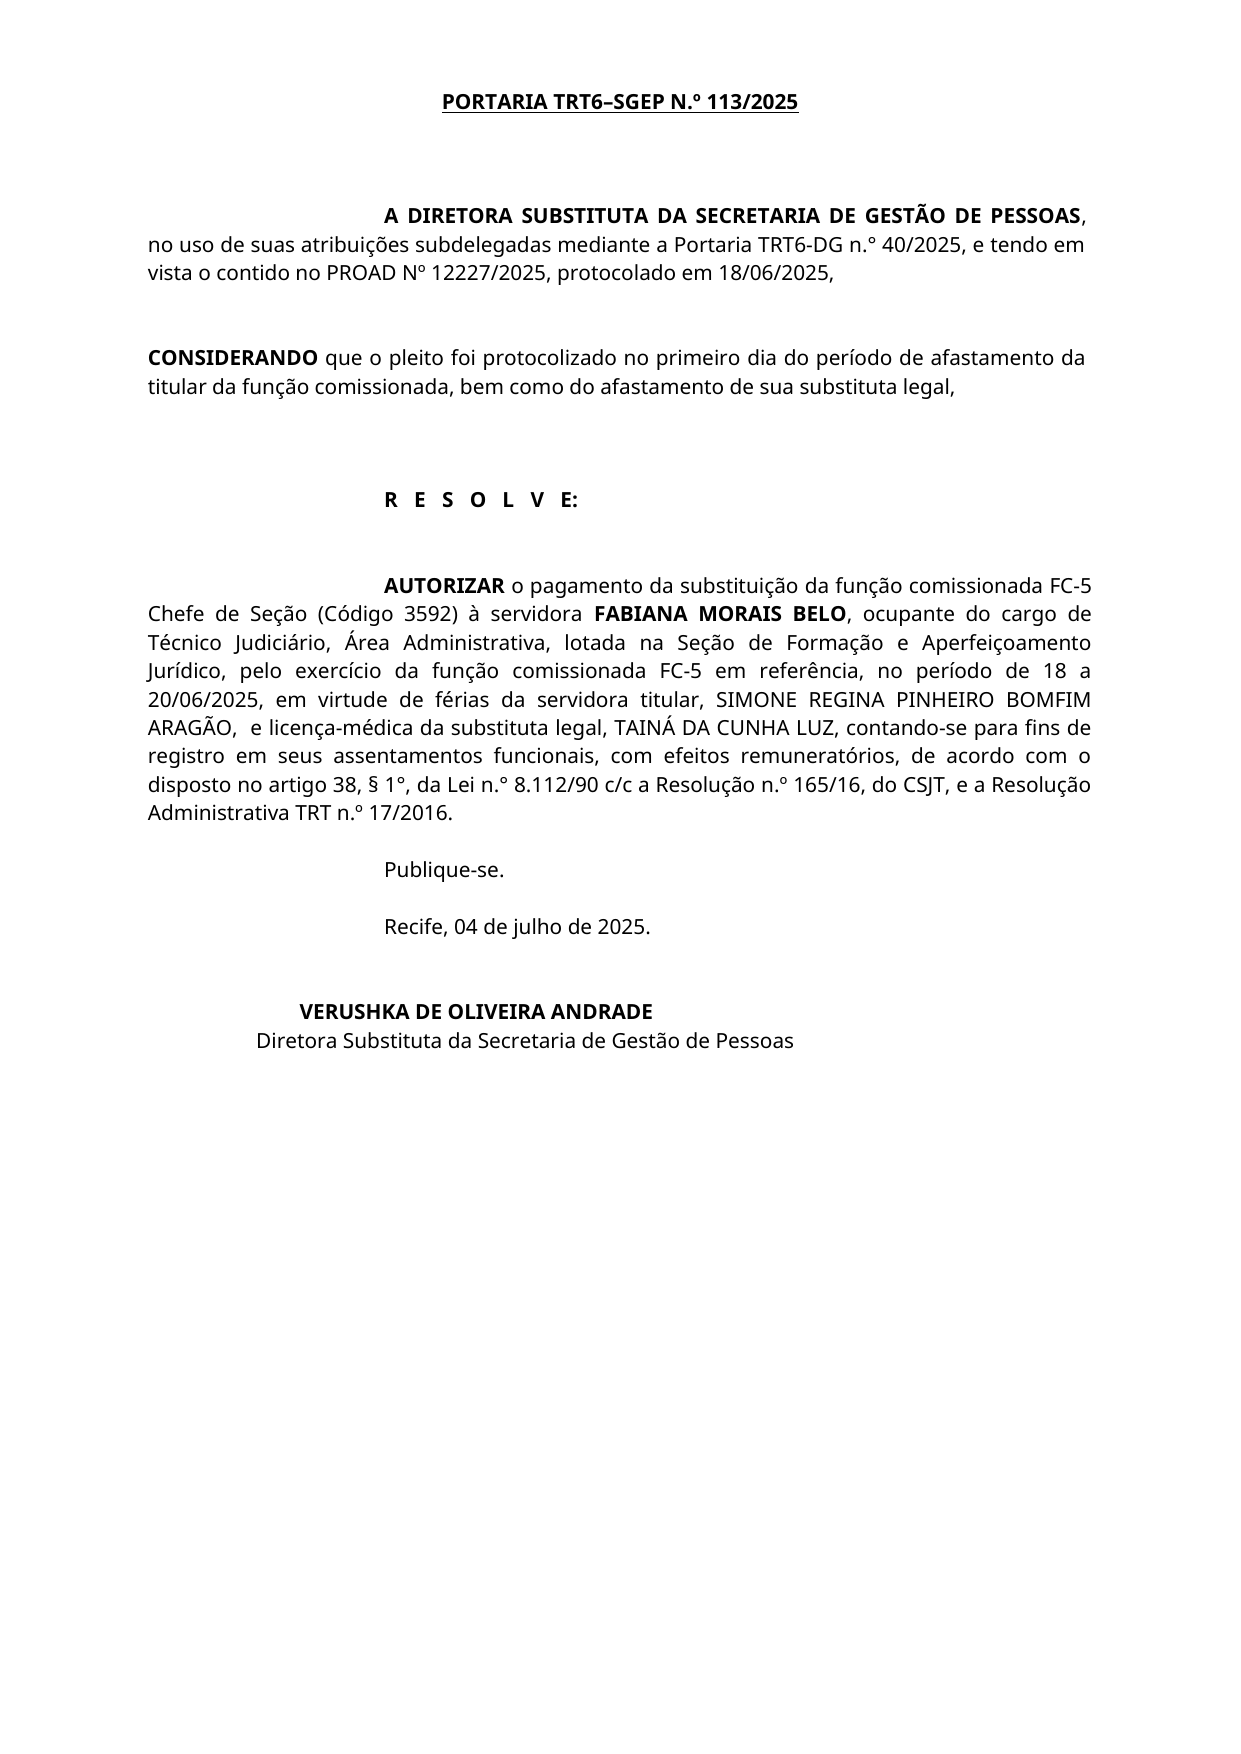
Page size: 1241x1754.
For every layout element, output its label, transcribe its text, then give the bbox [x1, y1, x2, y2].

text A DIRETORA SUBSTITUTA DA SECRETARIA DE GESTÃO DE PESSOAS, no uso de suas atribuições subdelegadas mediante a Portaria TRT6-DG n.° 40/2025, e tendo em vista o contido no PROAD Nº 12227/2025, protocolado em 18/06/2025, [148, 201, 1087, 287]
text PORTARIA TRT6–SGEP N.º 113/2025 [148, 87, 1092, 116]
text VERUSHKA DE OLIVEIRA ANDRADE [148, 997, 1092, 1026]
text Recife, 04 de julho de 2025. [148, 912, 1092, 941]
text Diretora Substituta da Secretaria de Gestão de Pessoas [148, 1026, 1092, 1054]
text R E S O L V E: [148, 486, 1087, 514]
text AUTORIZAR o pagamento da substituição da função comissionada FC-5 Chefe de Seção (Código 3592) à servidora FABIANA MORAIS BELO, ocupante do cargo de Técnico Judiciário, Área Administrativa, lotada na Seção de Formação e Aperfeiçoamento Jurídico, pelo exercício da função comissionada FC-5 em referência, no período de 18 a 20/06/2025, em virtude de férias da servidora titular, SIMONE REGINA PINHEIRO BOMFIM ARAGÃO, e licença-médica da substituta legal, TAINÁ DA CUNHA LUZ, contando-se para fins de registro em seus assentamentos funcionais, com efeitos remuneratórios, de acordo com o disposto no artigo 38, § 1°, da Lei n.° 8.112/90 c/c a Resolução n.º 165/16, do CSJT, e a Resolução Administrativa TRT n.º 17/2016. [148, 571, 1092, 827]
text Publique-se. [148, 855, 1092, 884]
text CONSIDERANDO que o pleito foi protocolizado no primeiro dia do período de afastamento da titular da função comissionada, bem como do afastamento de sua substituta legal, [148, 343, 1087, 400]
